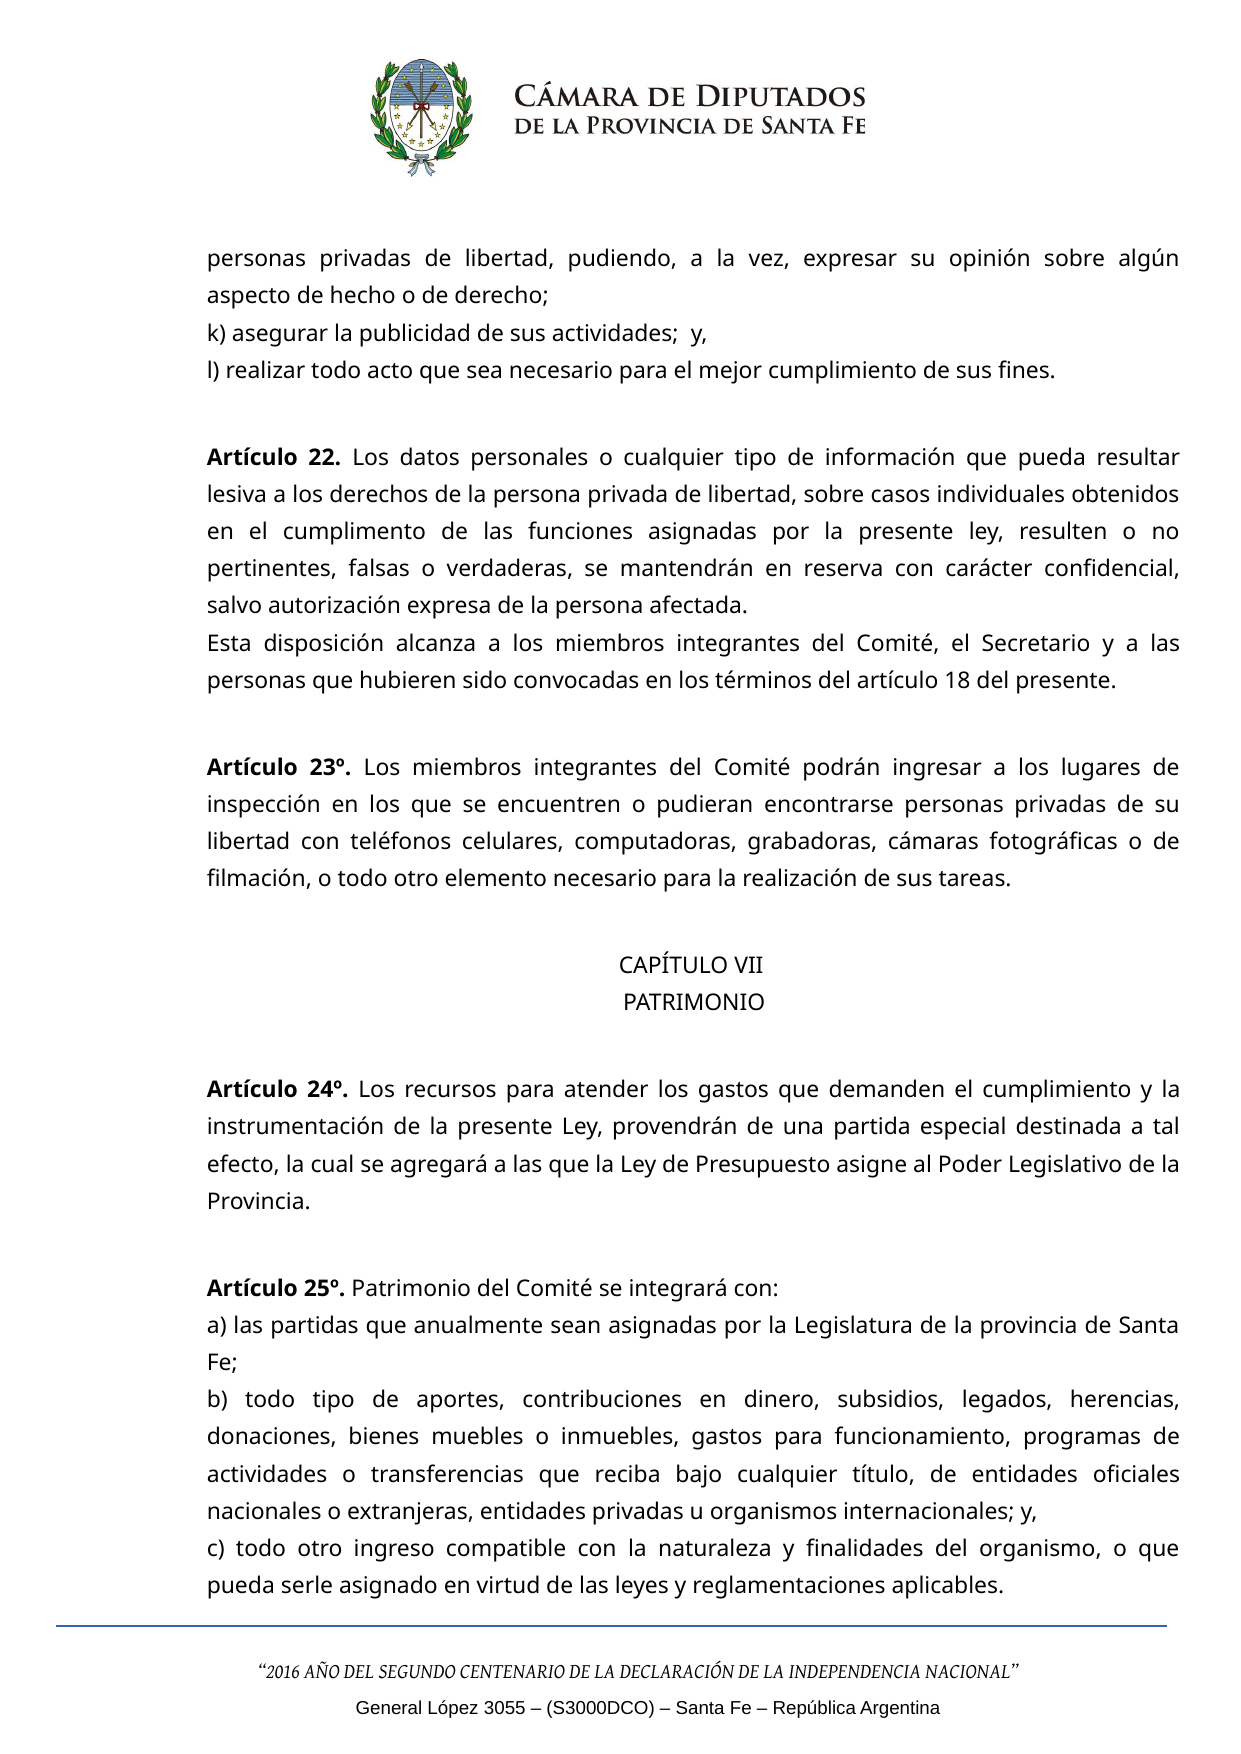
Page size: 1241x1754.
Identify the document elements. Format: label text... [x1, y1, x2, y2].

text Artículo 22. Los datos personales o cualquier tipo de información que pueda resultar lesiva a los derechos de la persona privada de libertad, sobre casos individuales obtenidos en el cumplimento de las funciones asignadas por la presente ley, resulten o no pertinentes, falsas o verdaderas, se mantendrán en reserva con carácter confidencial, salvo autorización expresa de la persona afectada. [207, 441, 1181, 621]
text Esta disposición alcanza a los miembros integrantes del Comité, el Secretario y a las personas que hubieren sido convocadas en los términos del artículo 18 del presente. [207, 627, 1181, 695]
text c) todo otro ingreso compatible con la naturaleza y finalidades del organismo, o que pueda serle asignado en virtud de las leyes y reglamentaciones aplicables. [207, 1532, 1181, 1600]
text k) asegurar la publicidad de sus actividades; y, [207, 317, 1181, 348]
text a) las partidas que anualmente sean asignadas por la Legislatura de la provincia de Santa Fe; [207, 1309, 1181, 1377]
text Artículo 23º. Los miembros integrantes del Comité podrán ingresar a los lugares de inspección en los que se encuentren o pudieran encontrarse personas privadas de su libertad con teléfonos celulares, computadoras, grabadoras, cámaras fotográficas o de filmación, o todo otro elemento necesario para la realización de sus tareas. [207, 751, 1181, 893]
text PATRIMONIO [207, 986, 1181, 1017]
text l) realizar todo acto que sea necesario para el mejor cumplimiento de sus fines. [207, 354, 1181, 385]
text personas privadas de libertad, pudiendo, a la vez, expresar su opinión sobre algún aspecto de hecho o de derecho; [207, 242, 1181, 311]
text CAPÍTULO VII [207, 949, 1181, 980]
picture [370, 59, 866, 181]
text Artículo 25º. Patrimonio del Comité se integrará con: [207, 1272, 1181, 1303]
text Artículo 24º. Los recursos para atender los gastos que demanden el cumplimiento y la instrumentación de la presente Ley, provendrán de una partida especial destinada a tal efecto, la cual se agregará a las que la Ley de Presupuesto asigne al Poder Legislativo de la Provincia. [207, 1073, 1181, 1216]
text b) todo tipo de aportes, contribuciones en dinero, subsidios, legados, herencias, donaciones, bienes muebles o inmuebles, gastos para funcionamiento, programas de actividades o transferencias que reciba bajo cualquier título, de entidades oficiales nacionales o extranjeras, entidades privadas u organismos internacionales; y, [207, 1383, 1181, 1526]
